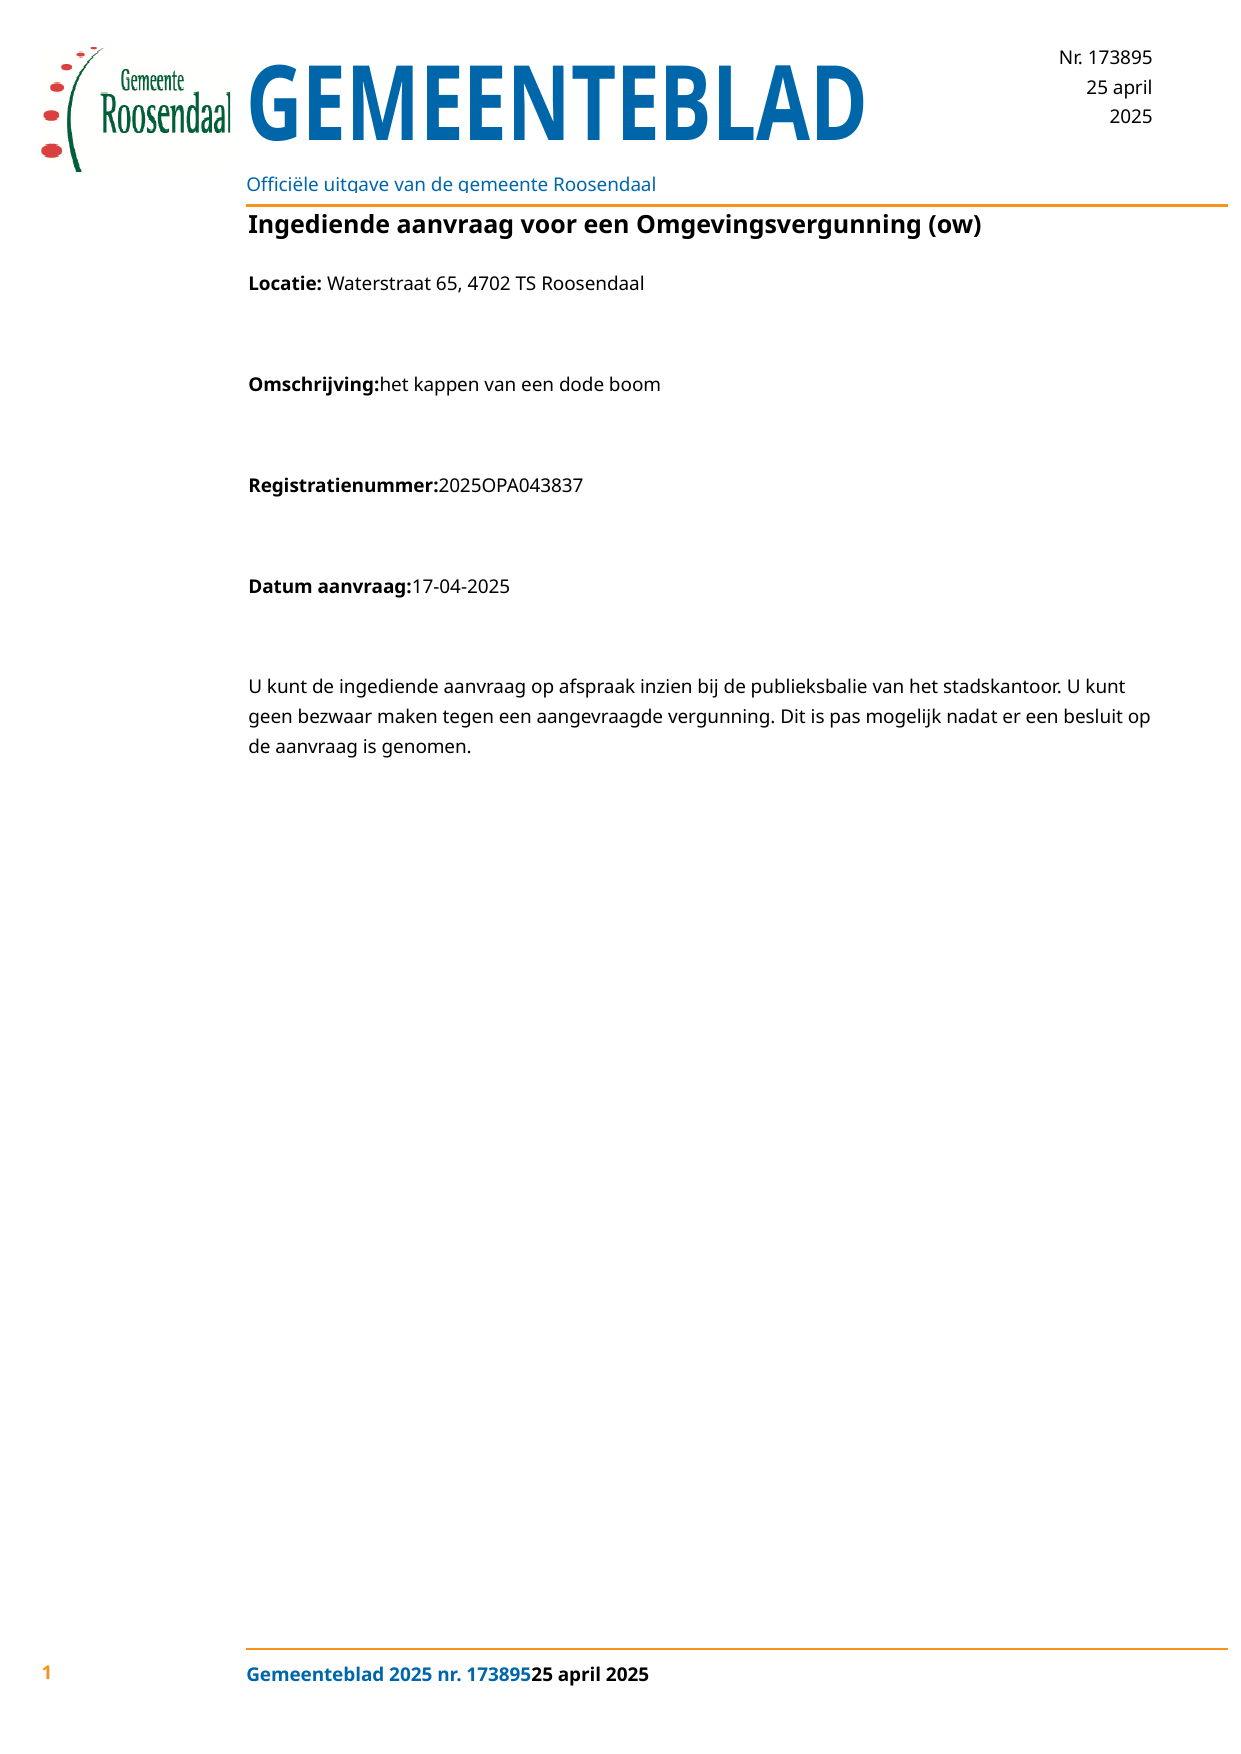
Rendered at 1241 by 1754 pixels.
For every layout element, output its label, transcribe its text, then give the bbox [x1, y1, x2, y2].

text Datum aanvraag:17-04-2025 [248, 573, 1152, 598]
text Registratienummer:2025OPA043837 [248, 472, 1152, 498]
text Ingediende aanvraag voor een Omgevingsvergunning (ow) [248, 207, 1152, 241]
text Locatie: Waterstraat 65, 4702 TS Roosendaal [248, 270, 1152, 296]
picture [41, 47, 231, 172]
text Omschrijving:het kappen van een dode boom [248, 371, 1152, 397]
text U kunt de ingediende aanvraag op afspraak inzien bij de publieksbalie van het stadskantoor. U kunt geen bezwaar maken tegen een aangevraagde vergunning. Dit is pas mogelijk nadat er een besluit op de aanvraag is genomen. [248, 674, 1152, 758]
